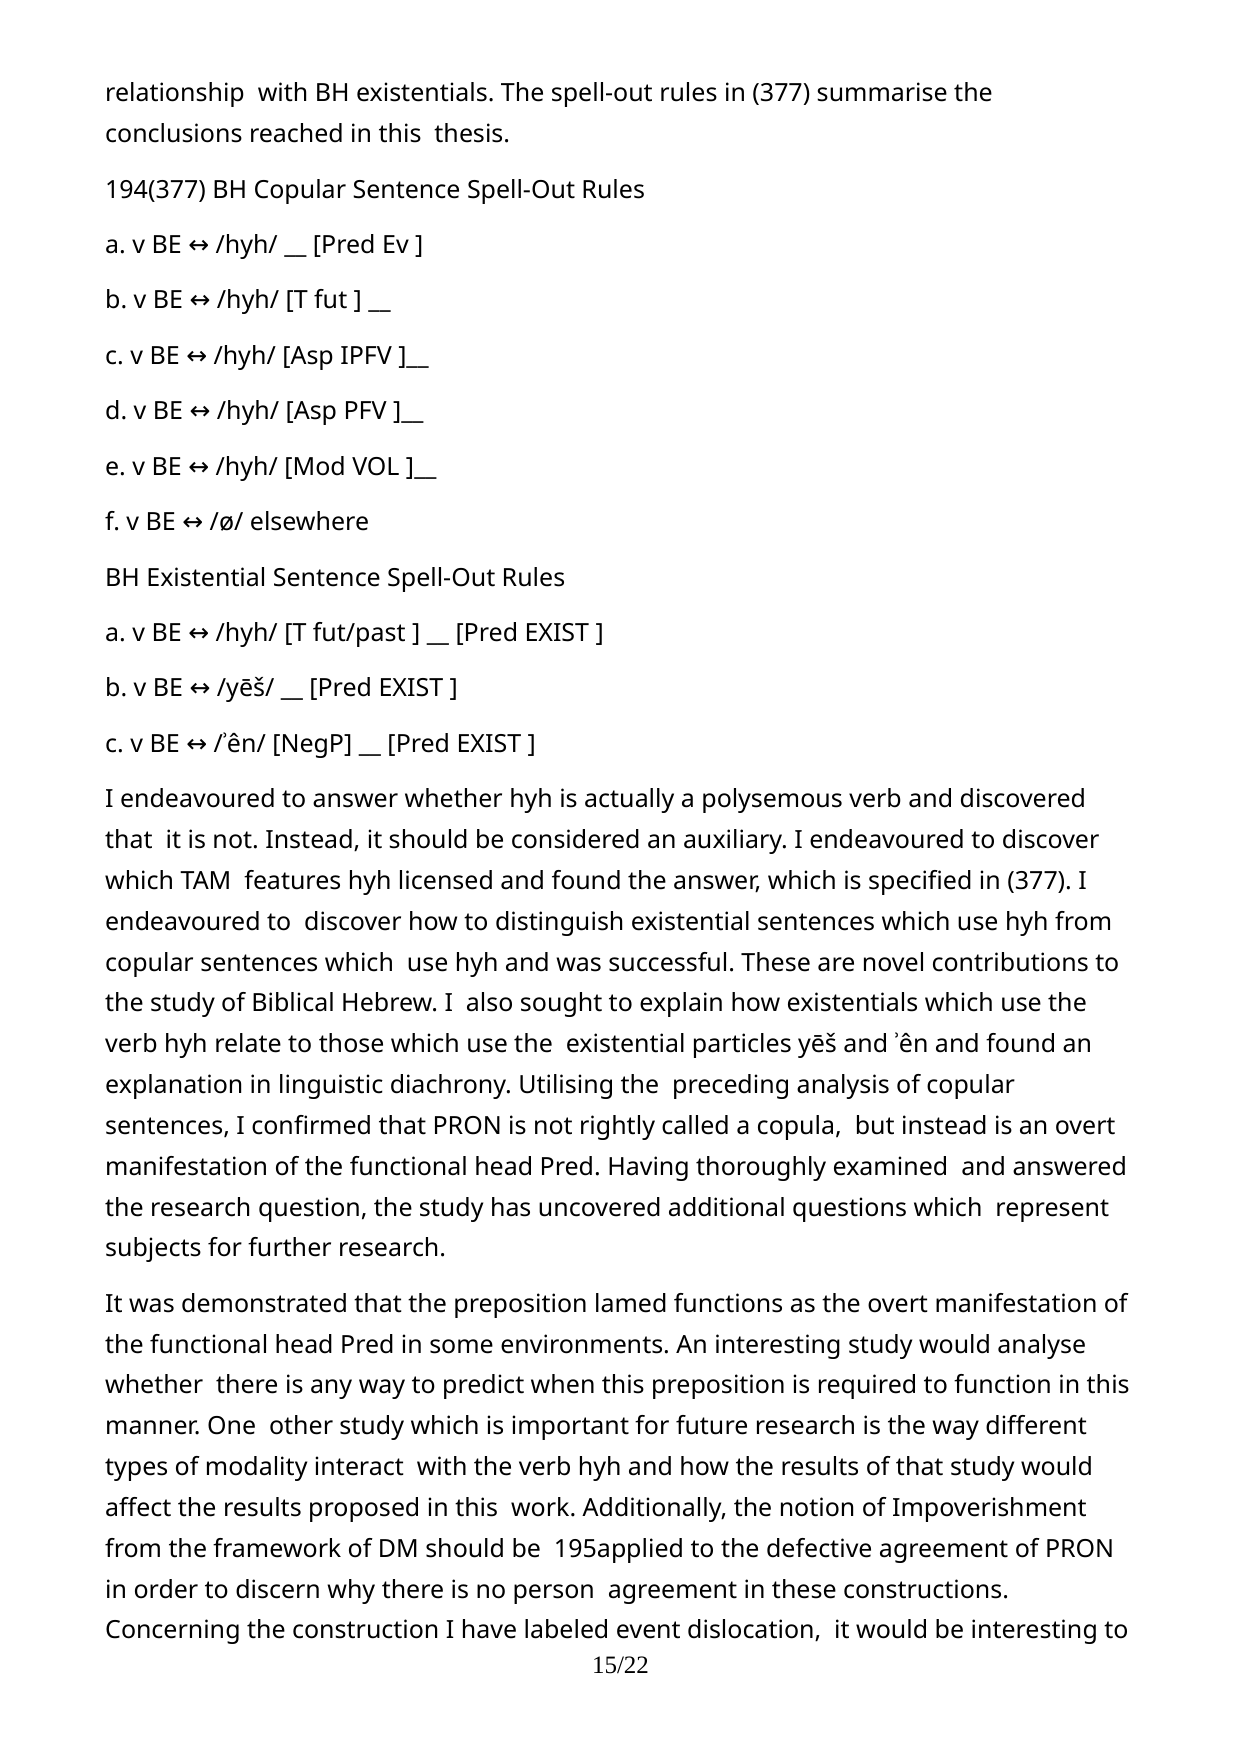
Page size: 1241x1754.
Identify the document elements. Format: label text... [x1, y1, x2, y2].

text a. v BE ↔ /hyh/ [T fut/past ] __ [Pred EXIST ] [105, 614, 1136, 649]
text BH Existential Sentence Spell-Out Rules [105, 559, 1136, 593]
text c. v BE ↔ /hyh/ [Asp IPFV ]__ [105, 337, 1136, 372]
text d. v BE ↔ /hyh/ [Asp PFV ]__ [105, 393, 1136, 427]
text b. v BE ↔ /yēš/ __ [Pred EXIST ] [105, 670, 1136, 704]
text 194(377) BH Copular Sentence Spell-Out Rules [105, 171, 1136, 205]
text It was demonstrated that the preposition lamed functions as the overt manifestation of the functional head Pred in some environments. An interesting study would analyse whether there is any way to predict when this preposition is required to function in this manner. One other study which is important for future research is the way different types of modality interact with the verb hyh and how the results of that study would affect the results proposed in this work. Additionally, the notion of Impoverishment from the framework of DM should be 195applied to the defective agreement of PRON in order to discern why there is no person agreement in these constructions. Concerning the construction I have labeled event dislocation, it would be interesting to [105, 1285, 1136, 1646]
text I endeavoured to answer whether hyh is actually a polysemous verb and discovered that it is not. Instead, it should be considered an auxiliary. I endeavoured to discover which TAM features hyh licensed and found the answer, which is specified in (377). I endeavoured to discover how to distinguish existential sentences which use hyh from copular sentences which use hyh and was successful. These are novel contributions to the study of Biblical Hebrew. I also sought to explain how existentials which use the verb hyh relate to those which use the existential particles yēš and ʾên and found an explanation in linguistic diachrony. Utilising the preceding analysis of copular sentences, I confirmed that PRON is not rightly called a copula, but instead is an overt manifestation of the functional head Pred. Having thoroughly examined and answered the research question, the study has uncovered additional questions which represent subjects for further research. [105, 781, 1136, 1264]
text f. v BE ↔ /ø/ elsewhere [105, 504, 1136, 538]
text relationship with BH existentials. The spell-out rules in (377) summarise the conclusions reached in this thesis. [105, 75, 1136, 150]
text e. v BE ↔ /hyh/ [Mod VOL ]__ [105, 448, 1136, 482]
text b. v BE ↔ /hyh/ [T fut ] __ [105, 282, 1136, 316]
text a. v BE ↔ /hyh/ __ [Pred Ev ] [105, 227, 1136, 261]
text c. v BE ↔ /ʾên/ [NegP] __ [Pred EXIST ] [105, 725, 1136, 759]
